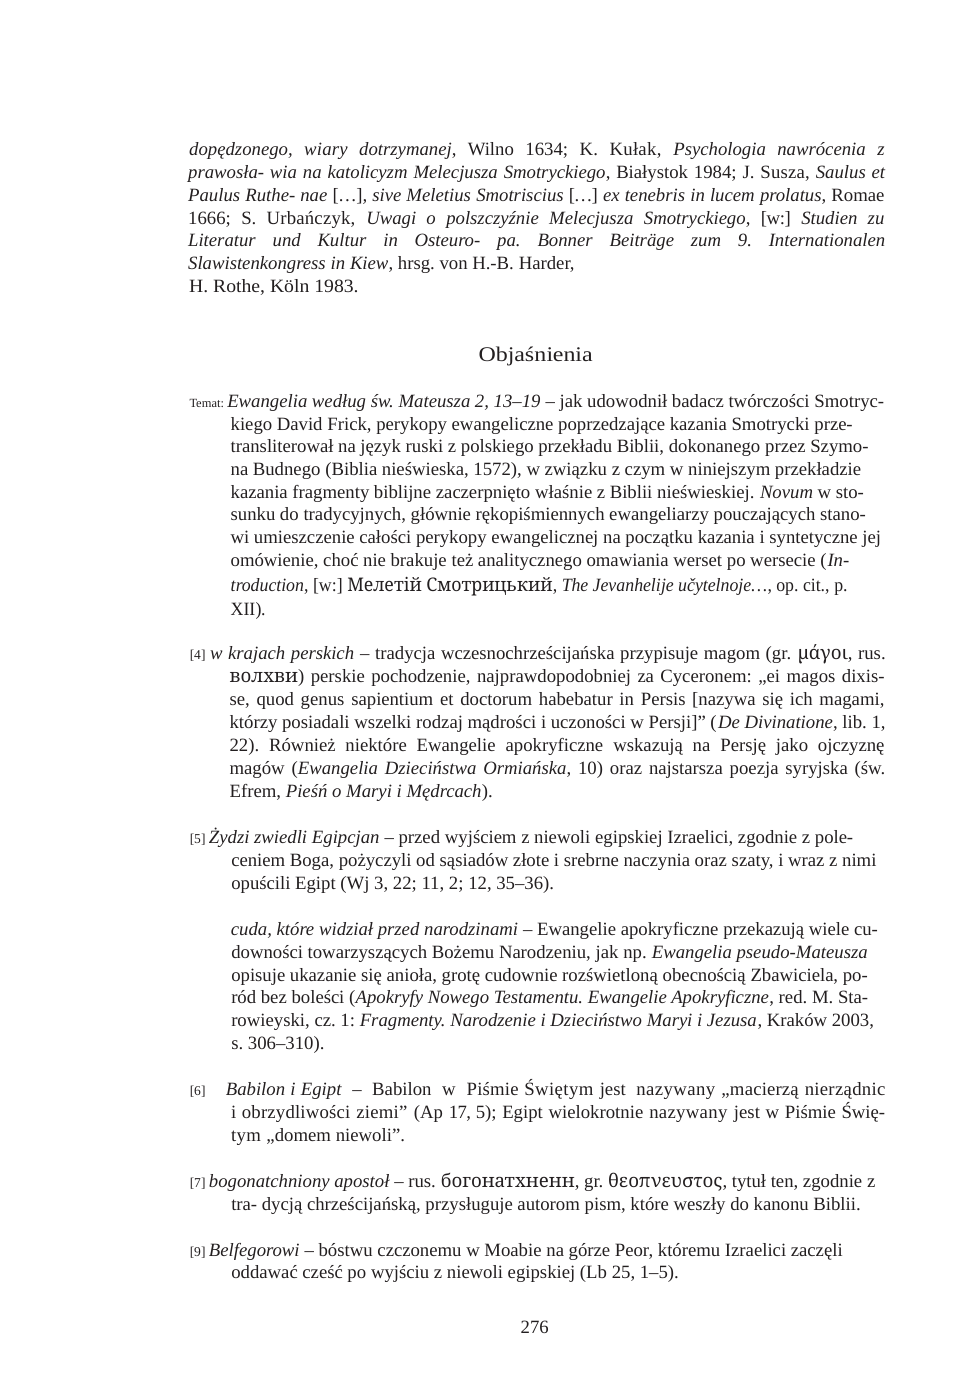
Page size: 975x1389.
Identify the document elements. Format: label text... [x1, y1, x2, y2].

text Objaśnienia [476, 342, 595, 366]
text dopędzonego, wiary dotrzymanej, Wilno 1634; K. Kułak, Psychologia nawrócenia z prawosła- wia na katolicyzm Melecjusza Smotryckiego, Białystok 1984; J. Susza, Saulus et Paulus Ruthe- nae […], sive Meletius Smotriscius […] ex tenebris in lucem prolatus, Romae 1666; S. Urbańczyk, Uwagi o polszczyźnie Melecjusza Smotryckiego, [w:] Studien zu Literatur und Kultur in Osteuro- pa. Bonner Beiträge zum 9. Internationalen Slawistenkongress in Kiew, hrsg. von H.-B. Harder, [188, 138, 885, 274]
text 276 [474, 1316, 595, 1337]
text [7] bogonatchniony apostoł – rus. богонатхненн, gr. θεοπνευστος, tytuł ten, zgodnie z tra- dycją chrześcijańską, przysługuje autorom pism, które weszły do kanonu Biblii. [189, 1167, 893, 1214]
text [4] w krajach perskich – tradycja wczesnochrześcijańska przypisuje magom (gr. μάγοι, rus. волхви) perskie pochodzenie, najprawdopodobniej za Cyceronem: „ei magos dixis- se, quod genus sapientium et doctorum habebatur in Persis [nazywa się ich magami, którzy posiadali wszelki rodzaj mądrości i uczoności w Persji]” (De Divinatione, lib. 1, 22). Również niektóre Ewangelie apokryficzne wskazują na Persję jako ojczyznę magów (Ewangelia Dzieciństwa Ormiańska, 10) oraz najstarsza poezja syryjska (św. Efrem, Pieśń o Maryi i Mędrcach). [189, 641, 886, 803]
text cuda, które widział przed narodzinami – Ewangelie apokryficzne przekazują wiele cu- downości towarzyszących Bożemu Narodzeniu, jak np. Ewangelia pseudo-Mateusza opisuje ukazanie się anioła, grotę cudownie rozświetloną obecnością Zbawiciela, po- ród bez boleści (Apokryfy Nowego Testamentu. Ewangelie Apokryficzne, red. M. Sta- rowieyski, cz. 1: Fragmenty. Narodzenie i Dzieciństwo Maryi i Jezusa, Kraków 2003, s. 306–310). [231, 918, 886, 1053]
text H. Rothe, Köln 1983. [189, 275, 898, 297]
text [9] Belfegorowi – bóstwu czczonemu w Moabie na górze Peor, któremu Izraelici zaczęli oddawać cześć po wyjściu z niewoli egipskiej (Lb 25, 1–5). [189, 1239, 886, 1283]
text [5] Żydzi zwiedli Egipcjan – przed wyjściem z niewoli egipskiej Izraelici, zgodnie z pole- ceniem Boga, pożyczyli od sąsiadów złote i srebrne naczynia oraz szaty, i wraz z nimi opuścili Egipt (Wj 3, 22; 11, 2; 12, 35–36). [189, 826, 886, 894]
text Temat: Ewangelia według św. Mateusza 2, 13–19 – jak udowodnił badacz twórczości Smotryc- kiego David Frick, perykopy ewangeliczne poprzedzające kazania Smotrycki prze- transliterował na język ruski z polskiego przekładu Biblii, dokonanego przez Szymo- na Budnego (Biblia nieświeska, 1572), w związku z czym w niniejszym przekładzie kazania fragmenty biblijne zaczerpnięto właśnie z Biblii nieświeskiej. Novum w sto- sunku do tradycyjnych, głównie rękopiśmiennych ewangeliarzy pouczających stano- wi umieszczenie całości perykopy ewangelicznej na początku kazania i syntetyczne jej omówienie, choć nie brakuje też analitycznego omawiania werset po wersecie (In- troduction, [w:] Мелетій Смотрицький, The Jevanhelije učytelnoje…, op. cit., p. XII). [189, 390, 887, 619]
text [6] Babilon i Egipt – Babilon w Piśmie Świętym jest nazywany „macierzą nierządnic i obrzydliwości ziemi” (Ap 17, 5); Egipt wielokrotnie nazywany jest w Piśmie Świę- tym „domem niewoli”. [189, 1078, 886, 1145]
